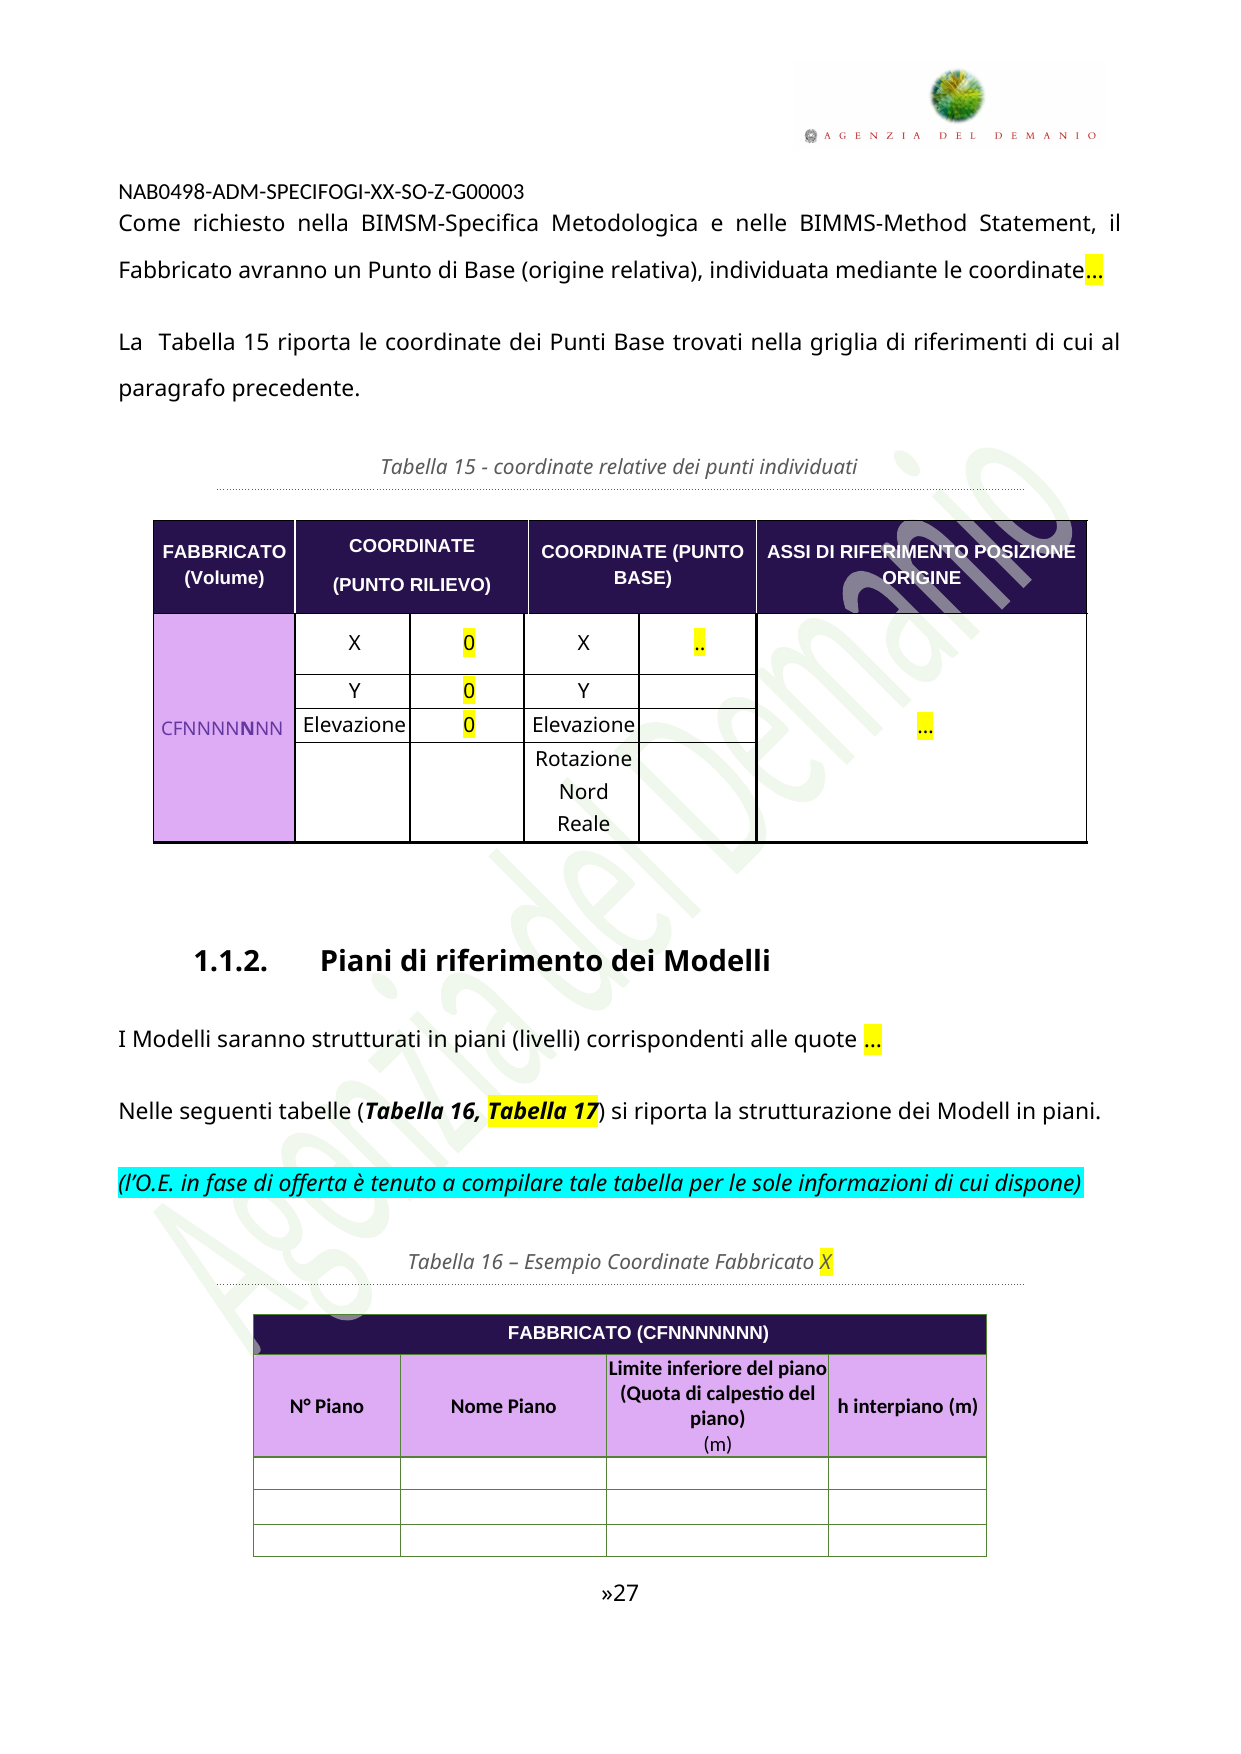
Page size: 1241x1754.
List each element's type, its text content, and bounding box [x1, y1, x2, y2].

text [981, 463, 1024, 490]
table_cell [401, 1458, 606, 1489]
table_cell [741, 743, 755, 751]
table_cell Elevazione [525, 709, 638, 742]
table_cell .. [640, 614, 755, 674]
table_cell Limite inferiore del piano (Quota di calpestio del piano) (m) [607, 1355, 828, 1456]
table_cell [607, 1525, 828, 1556]
table_header COORDINATE (PUNTO RILIEVO) [296, 521, 528, 613]
table_header ASSI DI RIFERIMENTO POSIZIONE ORIGINE [858, 588, 898, 613]
table_cell [254, 1458, 400, 1489]
text La Tabella 15 riporta le coordinate dei Punti Base trovati nella griglia di riferimenti di cui al paragrafo precedente. [118, 325, 1122, 403]
table_cell [607, 1490, 828, 1524]
table_cell [640, 779, 702, 841]
text Tabella 16 – Esempio Coordinate Fabbricato X [291, 1247, 1024, 1285]
list Piani di riferimento dei Modelli [590, 940, 623, 961]
table_cell Elevazione [296, 709, 409, 742]
table_cell [640, 675, 755, 708]
table_cell [829, 1525, 986, 1556]
table_cell 0 [411, 614, 523, 674]
table_cell [829, 1458, 986, 1489]
text I Modelli saranno strutturati in piani (livelli) corrispondenti alle quote … [118, 1023, 444, 1055]
table_cell h interpiano (m) [829, 1355, 986, 1456]
table_header FABBRICATO (CFNNNNNNN) [254, 1315, 986, 1354]
text [229, 1247, 309, 1285]
table_header FABBRICATO (Volume) [154, 521, 294, 613]
table_cell [411, 743, 523, 841]
table_cell [640, 743, 749, 841]
list Piani di riferimento dei Modelli [620, 940, 1122, 980]
list Piani di riferimento dei Modelli [193, 940, 545, 980]
table_cell [829, 1490, 986, 1524]
text (l’O.E. in fase di offerta è tenuto a compilare tale tabella per le sole informazioni di cui dispone) [324, 1167, 405, 1198]
table_header ASSI DI RIFERIMENTO POSIZIONE ORIGINE [757, 521, 943, 613]
text [216, 1254, 245, 1285]
table_header ASSI DI RIFERIMENTO POSIZIONE ORIGINE [909, 521, 1086, 613]
table_cell [254, 1490, 400, 1524]
table_cell X [525, 614, 638, 674]
text (l’O.E. in fase di offerta è tenuto a compilare tale tabella per le sole informazioni di cui dispone) [118, 1167, 302, 1198]
list Piani di riferimento dei Modelli [531, 940, 600, 980]
text I Modelli saranno strutturati in piani (livelli) corrispondenti alle quote … [431, 1023, 488, 1055]
table_cell [705, 743, 755, 797]
table_cell 0 [411, 709, 523, 742]
table_cell Nome Piano [401, 1355, 606, 1456]
text I Modelli saranno strutturati in piani (livelli) corrispondenti alle quote … [527, 1023, 1122, 1055]
table_cell N° Piano [254, 1355, 400, 1456]
table_header COORDINATE (PUNTO BASE) [529, 521, 756, 613]
table_cell … [758, 614, 1086, 841]
table_cell [607, 1458, 828, 1489]
table_cell [732, 711, 755, 742]
table_cell Y [296, 675, 409, 708]
table_cell Y [525, 675, 638, 708]
table_cell [640, 709, 724, 742]
text Come richiesto nella BIMSM-Specifica Metodologica e nelle BIMMS-Method Statement, il Fabbricato avranno un Punto di Base (origine relativa), individuata mediante le coordinate… [118, 207, 1122, 285]
table_cell [401, 1525, 606, 1556]
table_header ASSI DI RIFERIMENTO POSIZIONE ORIGINE [1014, 521, 1056, 539]
table_cell CFNNNNNNN [154, 614, 294, 841]
table_cell [254, 1525, 400, 1556]
text Nelle seguenti tabelle (Tabella 16, Tabella 17) si riporta la strutturazione dei Modell in piani. [438, 1095, 1122, 1127]
table_cell [401, 1490, 606, 1524]
table_cell [296, 743, 409, 841]
table_cell X [296, 614, 409, 674]
text (l’O.E. in fase di offerta è tenuto a compilare tale tabella per le sole informazioni di cui dispone) [394, 1167, 1122, 1198]
table_cell Rotazione Nord Reale [525, 743, 638, 841]
text Tabella 15 - coordinate relative dei punti individuati [216, 452, 972, 490]
text Nelle seguenti tabelle (Tabella 16, Tabella 17) si riporta la strutturazione dei Modell in piani. [118, 1095, 335, 1127]
table_cell 0 [411, 675, 523, 708]
